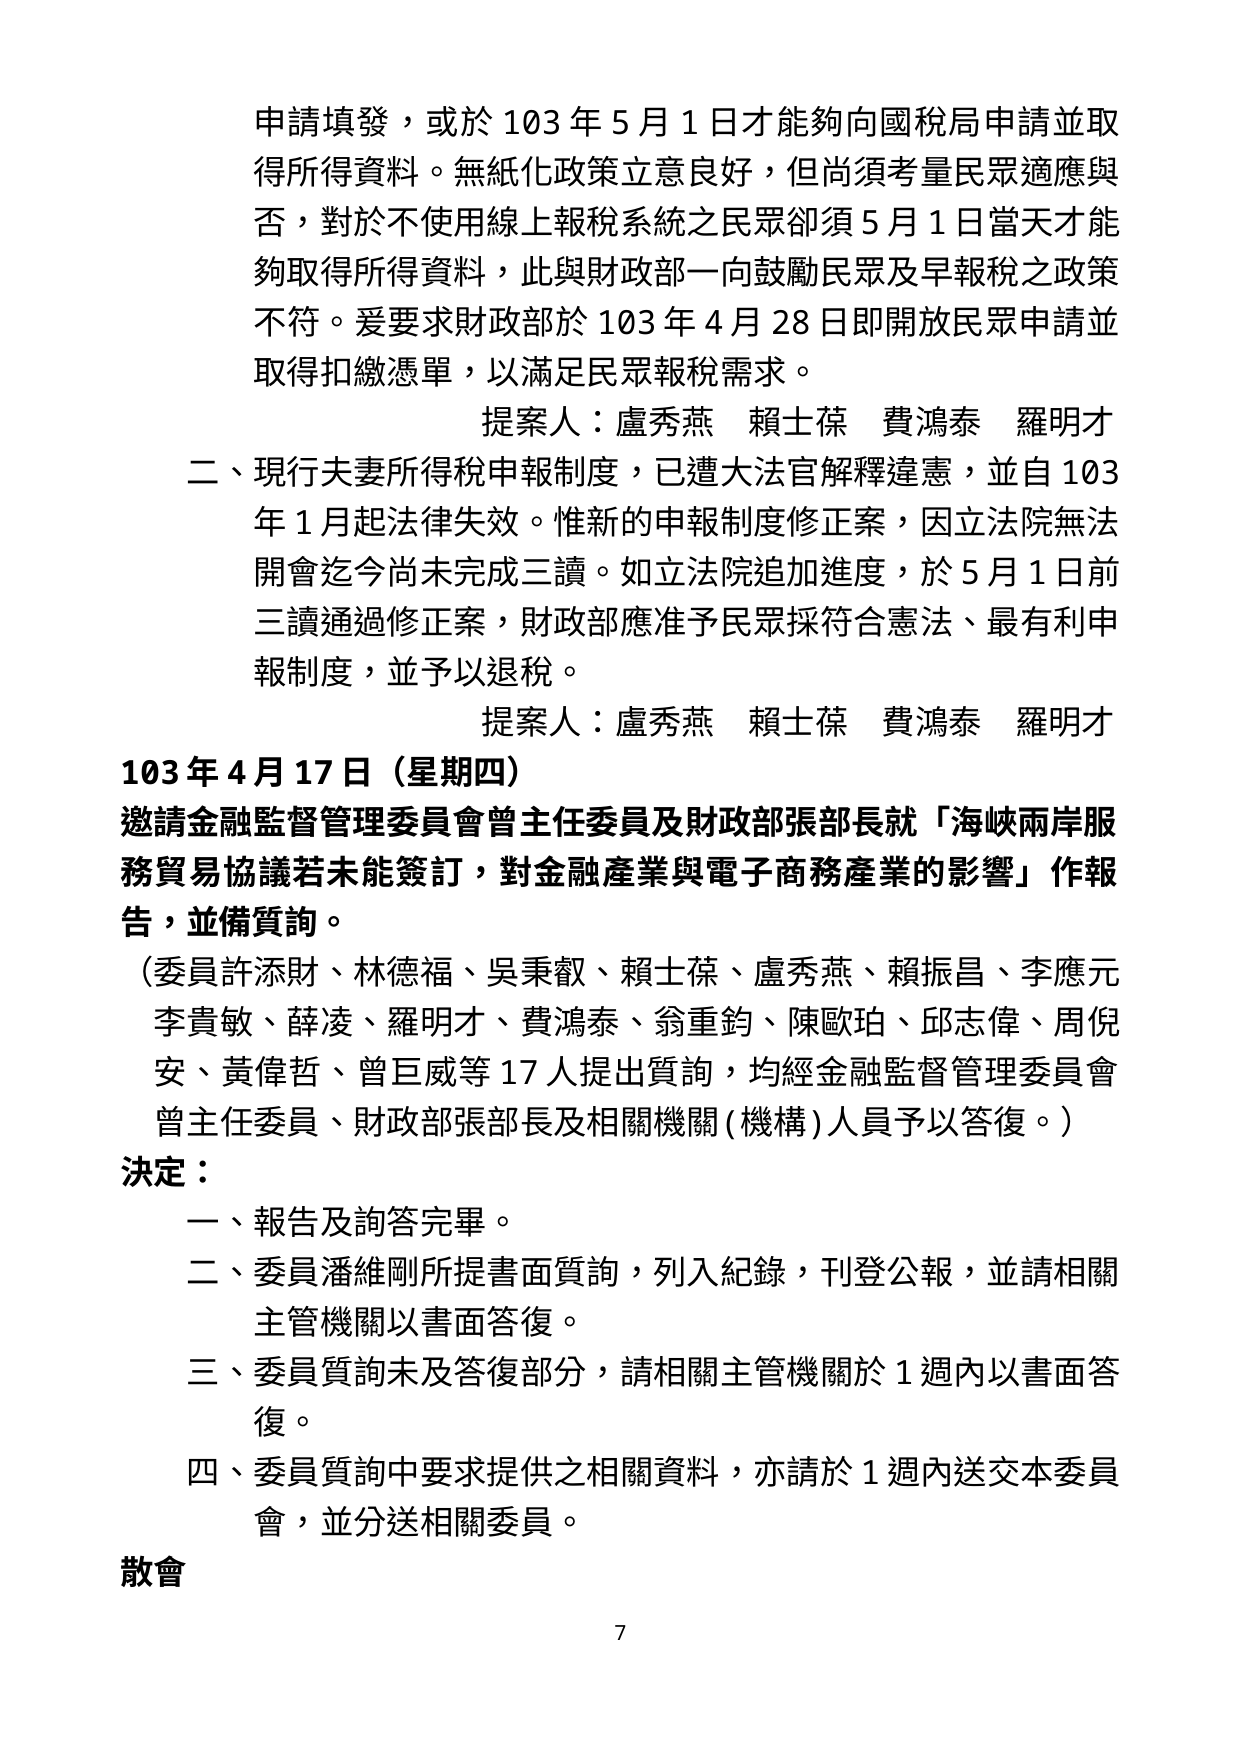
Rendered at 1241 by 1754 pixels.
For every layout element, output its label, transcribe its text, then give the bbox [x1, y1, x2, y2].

text 103年4月17日（星期四） [120, 744, 1120, 794]
text 提案人：盧秀燕 賴士葆 費鴻泰 羅明才 [482, 694, 1120, 744]
text 決定： [120, 1144, 1120, 1194]
text 一、報告及詢答完畢。 [187, 1194, 1120, 1244]
text 提案人：盧秀燕 賴士葆 費鴻泰 羅明才 [482, 394, 1120, 444]
text 邀請金融監督管理委員會曾主任委員及財政部張部長就「海峽兩岸服務貿易協議若未能簽訂，對金融產業與電子商務產業的影響」作報告，並備質詢。 [120, 794, 1120, 944]
text 三、委員質詢未及答復部分，請相關主管機關於1週內以書面答復。 [187, 1344, 1120, 1444]
text 散會 [120, 1544, 1120, 1594]
text 二、現行夫妻所得稅申報制度，已遭大法官解釋違憲，並自103年1月起法律失效。惟新的申報制度修正案，因立法院無法開會迄今尚未完成三讀。如立法院追加進度，於5月1日前三讀通過修正案，財政部應准予民眾採符合憲法、最有利申報制度，並予以退稅。 [187, 444, 1120, 694]
text 二、委員潘維剛所提書面質詢，列入紀錄，刊登公報，並請相關主管機關以書面答復。 [187, 1244, 1120, 1344]
text （委員許添財、林德福、吳秉叡、賴士葆、盧秀燕、賴振昌、李應元李貴敏、薛凌、羅明才、費鴻泰、翁重鈞、陳歐珀、邱志偉、周倪安、黃偉哲、曾巨威等17人提出質詢，均經金融監督管理委員會曾主任委員、財政部張部長及相關機關(機構)人員予以答復。） [120, 944, 1120, 1144]
text 四、委員質詢中要求提供之相關資料，亦請於1週內送交本委員會，並分送相關委員。 [187, 1444, 1120, 1544]
text 申請填發，或於103年5月1日才能夠向國稅局申請並取得所得資料。無紙化政策立意良好，但尚須考量民眾適應與否，對於不使用線上報稅系統之民眾卻須5月1日當天才能夠取得所得資料，此與財政部一向鼓勵民眾及早報稅之政策不符。爰要求財政部於103年4月28日即開放民眾申請並取得扣繳憑單，以滿足民眾報稅需求。 [187, 94, 1120, 394]
